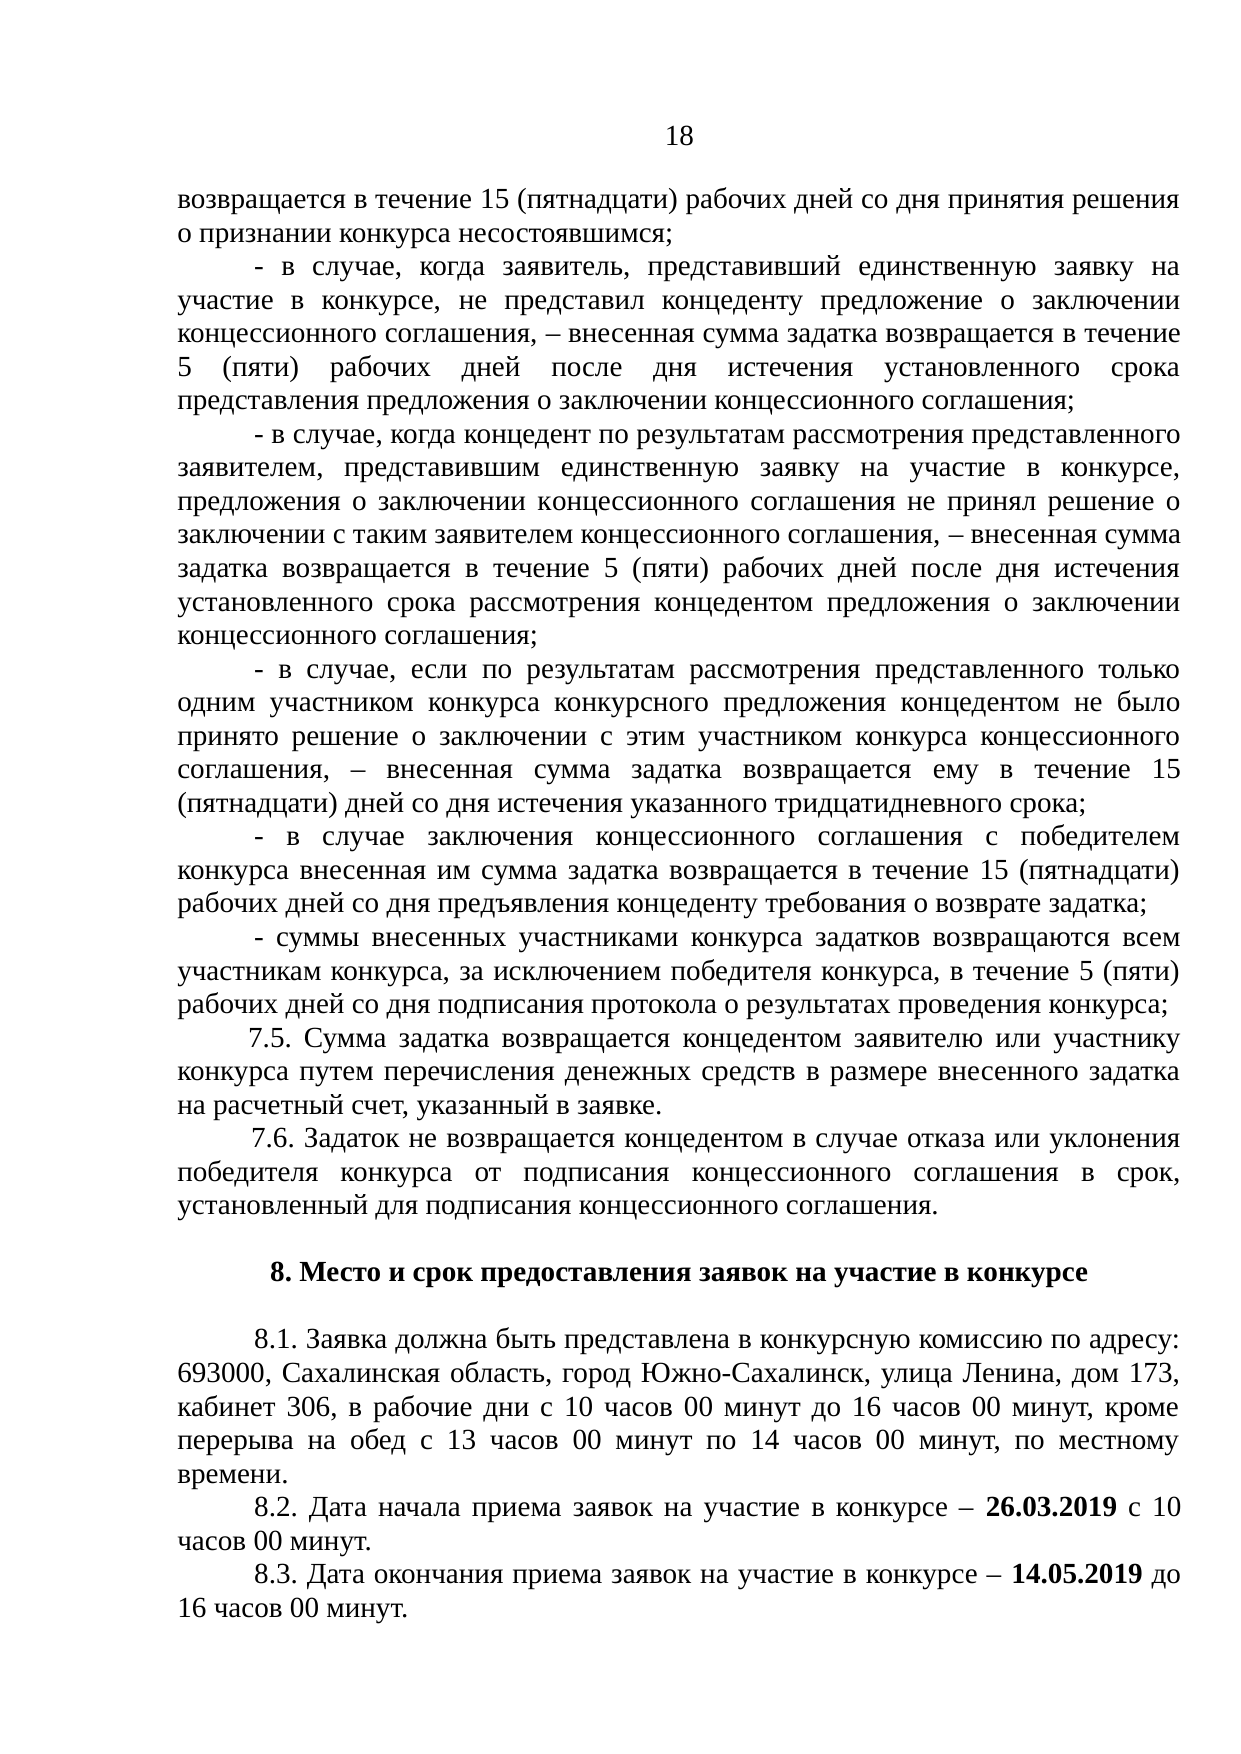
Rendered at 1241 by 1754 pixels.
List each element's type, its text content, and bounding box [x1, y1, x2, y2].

text 8. Место и срок предоставления заявок на участие в конкурсе [177, 1254, 1181, 1288]
text 7.5. Сумма задатка возвращается концедентом заявителю или участнику конкурса путем перечисления денежных средств в размере внесенного задатка на расчетный счет, указанный в заявке. [177, 1020, 1181, 1120]
text 8.1. Заявка должна быть представлена в конкурсную комиссию по адресу: 693000, Сахалинская область, город Южно-Сахалинск, улица Ленина, дом 173, кабинет 306, в рабочие дни с 10 часов 00 минут до 16 часов 00 минут, кроме перерыва на обед с 13 часов 00 минут по 14 часов 00 минут, по местному времени. [177, 1322, 1181, 1489]
text - суммы внесенных участниками конкурса задатков возвращаются всем участникам конкурса, за исключением победителя конкурса, в течение 5 (пяти) рабочих дней со дня подписания протокола о результатах проведения конкурса; [177, 919, 1181, 1020]
text - в случае заключения концессионного соглашения с победителем конкурса внесенная им сумма задатка возвращается в течение 15 (пятнадцати) рабочих дней со дня предъявления концеденту требования о возврате задатка; [177, 818, 1181, 919]
text 8.3. Дата окончания приема заявок на участие в конкурсе – 14.05.2019 до 16 часов 00 минут. [177, 1556, 1181, 1623]
text - в случае, когда концедент по результатам рассмотрения представленного заявителем, представившим единственную заявку на участие в конкурсе, предложения о заключении концессионного соглашения не принял решение о заключении с таким заявителем концессионного соглашения, – внесенная сумма задатка возвращается в течение 5 (пяти) рабочих дней после дня истечения установленного срока рассмотрения концедентом предложения о заключении концессионного соглашения; [177, 416, 1181, 651]
text - в случае, когда заявитель, представивший единственную заявку на участие в конкурсе, не представил концеденту предложение о заключении концессионного соглашения, – внесенная сумма задатка возвращается в течение 5 (пяти) рабочих дней после дня истечения установленного срока представления предложения о заключении концессионного соглашения; [177, 248, 1181, 416]
text - в случае, если по результатам рассмотрения представленного только одним участником конкурса конкурсного предложения концедентом не было принято решение о заключении с этим участником конкурса концессионного соглашения, – внесенная сумма задатка возвращается ему в течение 15 (пятнадцати) дней со дня истечения указанного тридцатидневного срока; [177, 651, 1181, 818]
text 8.2. Дата начала приема заявок на участие в конкурсе – 26.03.2019 с 10 часов 00 минут. [177, 1489, 1181, 1556]
text возвращается в течение 15 (пятнадцати) рабочих дней со дня принятия решения о признании конкурса несостоявшимся; [177, 181, 1181, 248]
text 7.6. Задаток не возвращается концедентом в случае отказа или уклонения победителя конкурса от подписания концессионного соглашения в срок, установленный для подписания концессионного соглашения. [177, 1120, 1181, 1221]
